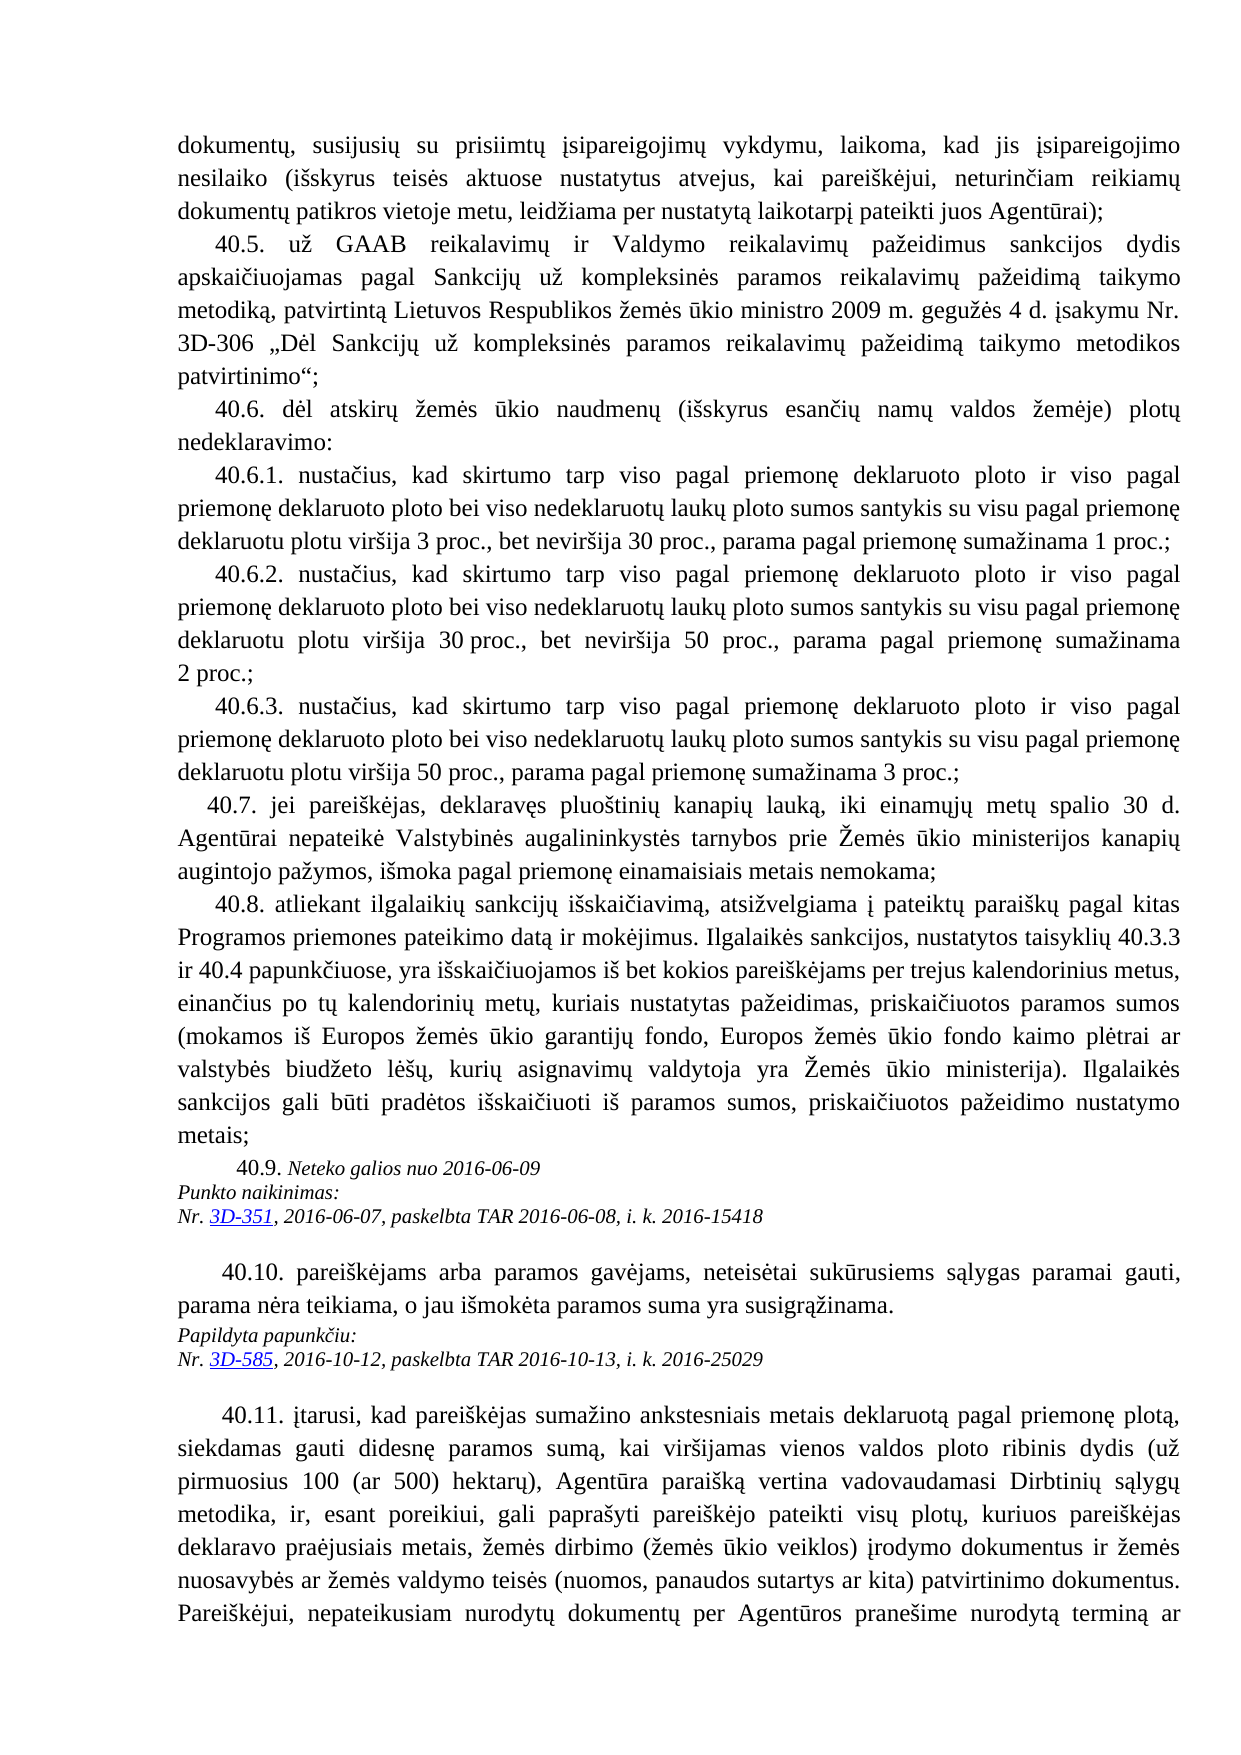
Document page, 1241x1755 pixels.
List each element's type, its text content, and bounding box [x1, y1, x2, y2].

text Nr. 3D-585, 2016-10-12, paskelbta TAR 2016-10-13, i. k. 2016-25029 [177, 1347, 1181, 1371]
text 40.9. Neteko galios nuo 2016-06-09 [177, 1153, 1181, 1180]
text 40.7. jei pareiškėjas, deklaravęs pluoštinių kanapių lauką, iki einamųjų metų spalio 30 d. Agentūrai nepateikė Valstybinės augalininkystės tarnybos prie Žemės ūkio ministerijos kanapių augintojo pažymos, išmoka pagal priemonę einamaisiais metais nemokama; [177, 790, 1181, 885]
text dokumentų, susijusių su prisiimtų įsipareigojimų vykdymu, laikoma, kad jis įsipareigojimo nesilaiko (išskyrus teisės aktuose nustatytus atvejus, kai pareiškėjui, neturinčiam reikiamų dokumentų patikros vietoje metu, leidžiama per nustatytą laikotarpį pateikti juos Agentūrai); [177, 130, 1181, 225]
text 40.5. už GAAB reikalavimų ir Valdymo reikalavimų pažeidimus sankcijos dydis apskaičiuojamas pagal Sankcijų už kompleksinės paramos reikalavimų pažeidimą taikymo metodiką, patvirtintą Lietuvos Respublikos žemės ūkio ministro 2009 m. gegužės 4 d. įsakymu Nr. 3D-306 „Dėl Sankcijų už kompleksinės paramos reikalavimų pažeidimą taikymo metodikos patvirtinimo“; [177, 229, 1181, 390]
text 40.10. pareiškėjams arba paramos gavėjams, neteisėtai sukūrusiems sąlygas paramai gauti, parama nėra teikiama, o jau išmokėta paramos suma yra susigrąžinama. [177, 1257, 1181, 1318]
text 40.6.2. nustačius, kad skirtumo tarp viso pagal priemonę deklaruoto ploto ir viso pagal priemonę deklaruoto ploto bei viso nedeklaruotų laukų ploto sumos santykis su visu pagal priemonę deklaruotu plotu viršija 30 proc., bet neviršija 50 proc., parama pagal priemonę sumažinama 2 proc.; [177, 559, 1181, 687]
text 40.8. atliekant ilgalaikių sankcijų išskaičiavimą, atsižvelgiama į pateiktų paraiškų pagal kitas Programos priemones pateikimo datą ir mokėjimus. Ilgalaikės sankcijos, nustatytos taisyklių 40.3.3 ir 40.4 papunkčiuose, yra išskaičiuojamos iš bet kokios pareiškėjams per trejus kalendorinius metus, einančius po tų kalendorinių metų, kuriais nustatytas pažeidimas, priskaičiuotos paramos sumos (mokamos iš Europos žemės ūkio garantijų fondo, Europos žemės ūkio fondo kaimo plėtrai ar valstybės biudžeto lėšų, kurių asignavimų valdytoja yra Žemės ūkio ministerija). Ilgalaikės sankcijos gali būti pradėtos išskaičiuoti iš paramos sumos, priskaičiuotos pažeidimo nustatymo metais; [177, 889, 1181, 1149]
text 40.6.3. nustačius, kad skirtumo tarp viso pagal priemonę deklaruoto ploto ir viso pagal priemonę deklaruoto ploto bei viso nedeklaruotų laukų ploto sumos santykis su visu pagal priemonę deklaruotu plotu viršija 50 proc., parama pagal priemonę sumažinama 3 proc.; [177, 691, 1181, 786]
text Punkto naikinimas: [177, 1180, 1181, 1204]
text Papildyta papunkčiu: [177, 1323, 1181, 1347]
text 40.6.1. nustačius, kad skirtumo tarp viso pagal priemonę deklaruoto ploto ir viso pagal priemonę deklaruoto ploto bei viso nedeklaruotų laukų ploto sumos santykis su visu pagal priemonę deklaruotu plotu viršija 3 proc., bet neviršija 30 proc., parama pagal priemonę sumažinama 1 proc.; [177, 460, 1181, 555]
text 40.6. dėl atskirų žemės ūkio naudmenų (išskyrus esančių namų valdos žemėje) plotų nedeklaravimo: [177, 394, 1181, 456]
text Nr. 3D-351, 2016-06-07, paskelbta TAR 2016-06-08, i. k. 2016-15418 [177, 1204, 1181, 1228]
text 40.11. įtarusi, kad pareiškėjas sumažino ankstesniais metais deklaruotą pagal priemonę plotą, siekdamas gauti didesnę paramos sumą, kai viršijamas vienos valdos ploto ribinis dydis (už pirmuosius 100 (ar 500) hektarų), Agentūra paraišką vertina vadovaudamasi Dirbtinių sąlygų metodika, ir, esant poreikiui, gali paprašyti pareiškėjo pateikti visų plotų, kuriuos pareiškėjas deklaravo praėjusiais metais, žemės dirbimo (žemės ūkio veiklos) įrodymo dokumentus ir žemės nuosavybės ar žemės valdymo teisės (nuomos, panaudos sutartys ar kita) patvirtinimo dokumentus. Pareiškėjui, nepateikusiam nurodytų dokumentų per Agentūros pranešime nurodytą terminą ar [177, 1400, 1181, 1627]
